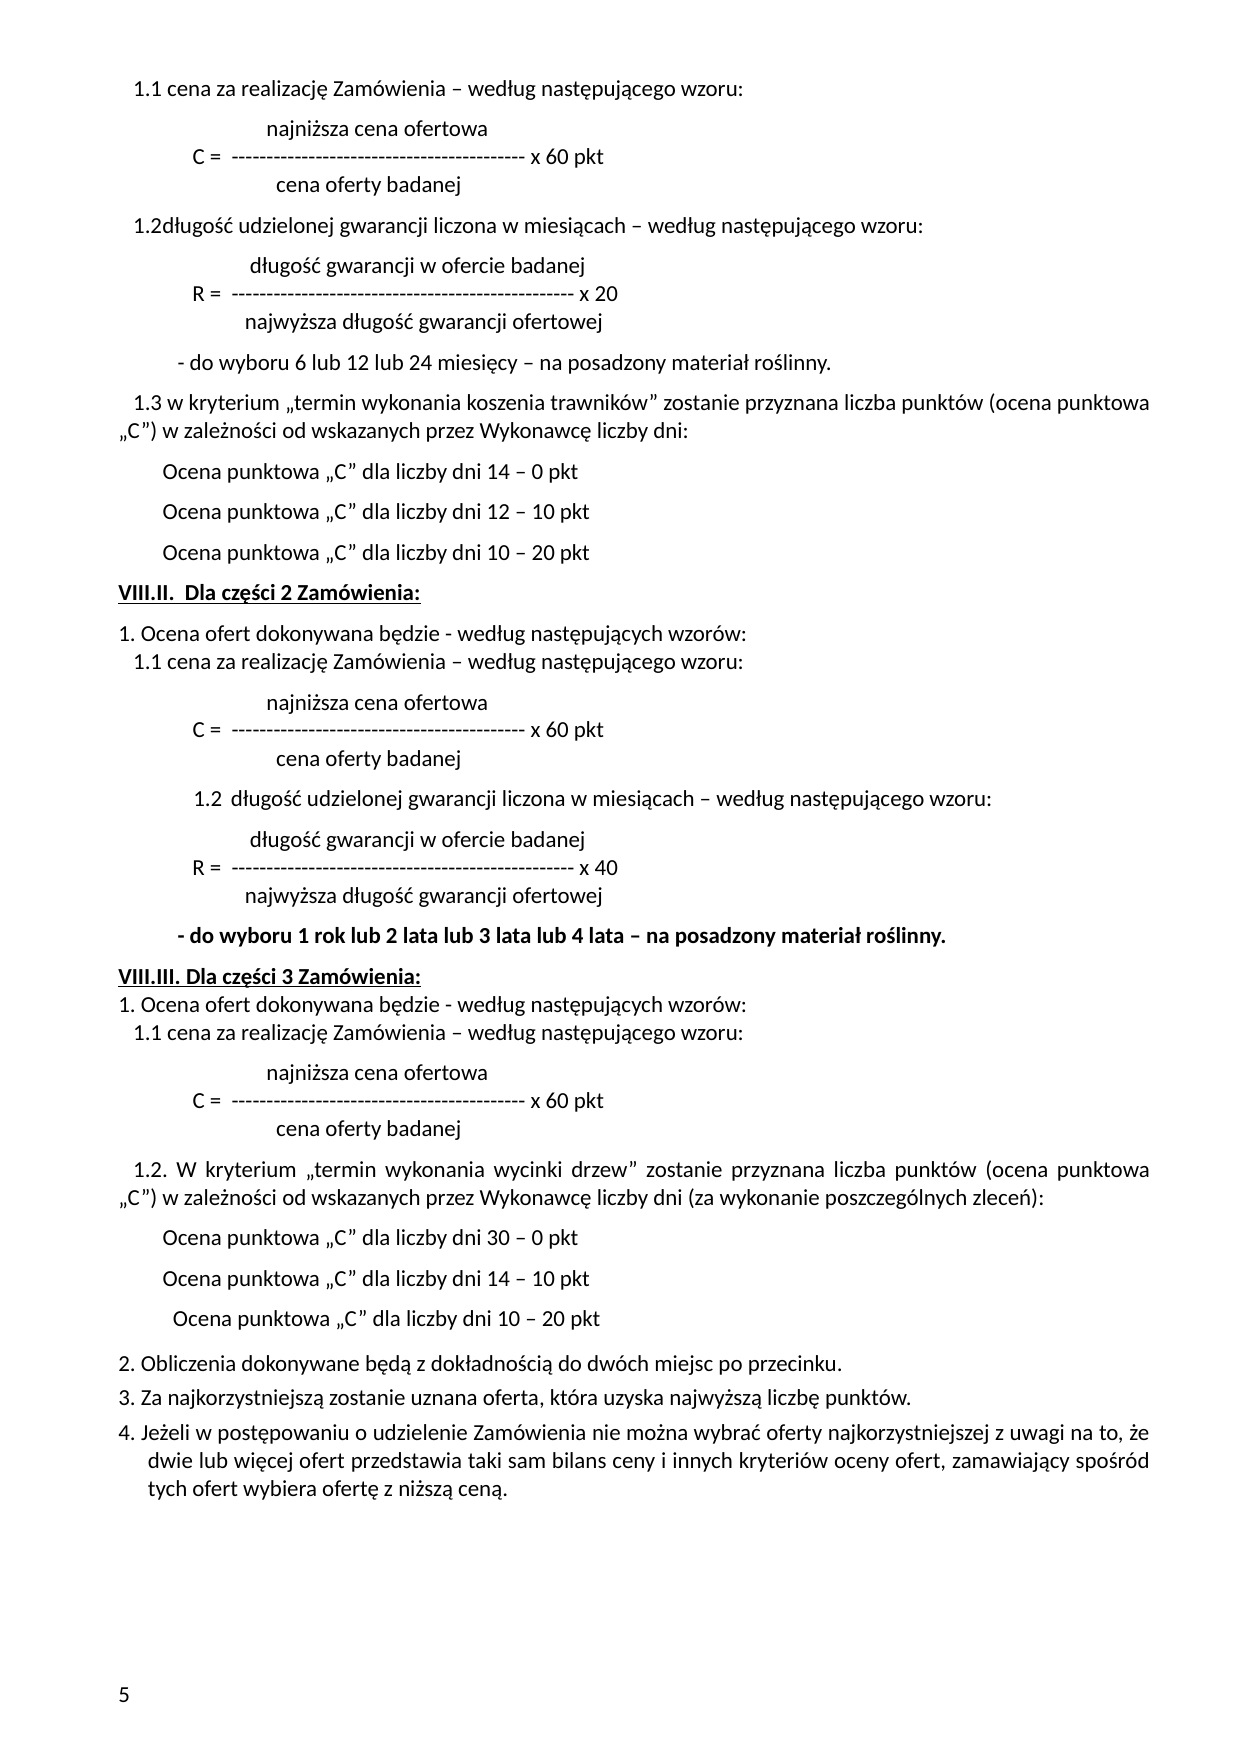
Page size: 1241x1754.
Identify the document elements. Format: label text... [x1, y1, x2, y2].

text 1. Ocena ofert dokonywana będzie - według następujących wzorów: [118, 990, 1152, 1018]
text VIII.III. Dla części 3 Zamówienia: [118, 962, 1152, 990]
text 1.1 cena za realizację Zamówienia – według następującego wzoru: [118, 647, 1152, 675]
text cena oferty badanej [192, 1114, 1152, 1142]
list Ocena punktowa „C” dla liczby dni 10 – 20 pkt [162, 538, 1152, 566]
text 2. Obliczenia dokonywane będą z dokładnością do dwóch miejsc po przecinku. [118, 1349, 1152, 1377]
text 1.1 cena za realizację Zamówienia – według następującego wzoru: [118, 74, 1152, 102]
list Ocena punktowa „C” dla liczby dni 12 – 10 pkt [162, 497, 1152, 526]
text najniższa cena ofertowa [266, 114, 1152, 142]
list długość gwarancji w ofercie badanej [193, 251, 1152, 279]
text 1.1 cena za realizację Zamówienia – według następującego wzoru: [118, 1018, 1152, 1046]
text Ocena punktowa „C” dla liczby dni 10 – 20 pkt [162, 1304, 1152, 1332]
list - do wyboru 6 lub 12 lub 24 miesięcy – na posadzony materiał roślinny. [177, 348, 1152, 376]
text VIII.II. Dla części 2 Zamówienia: [118, 578, 1152, 607]
text 3. Za najkorzystniejszą zostanie uznana oferta, która uzyska najwyższą liczbę punktów. [118, 1383, 1152, 1411]
text C = ------------------------------------------ x 60 pkt [192, 716, 1152, 744]
list najwyższa długość gwarancji ofertowej [193, 881, 1152, 909]
list 1.2. W kryterium „termin wykonania wycinki drzew” zostanie przyznana liczba punktów (ocena punktowa „C”) w zależności od wskazanych przez Wykonawcę liczby dni (za wykonanie poszczególnych zleceń): [118, 1155, 1152, 1211]
list Ocena punktowa „C” dla liczby dni 14 – 0 pkt [162, 457, 1152, 485]
list Ocena punktowa „C” dla liczby dni 14 – 10 pkt [162, 1264, 1152, 1292]
list R = ------------------------------------------------- x 20 [192, 279, 1152, 307]
text cena oferty badanej [192, 170, 1152, 198]
list - do wyboru 1 rok lub 2 lata lub 3 lata lub 4 lata – na posadzony materiał roślinny. [177, 921, 1152, 949]
list długość udzielonej gwarancji liczona w miesiącach – według następującego wzoru: [193, 784, 1152, 812]
list najwyższa długość gwarancji ofertowej [193, 307, 1152, 335]
text najniższa cena ofertowa [266, 688, 1152, 716]
list długość udzielonej gwarancji liczona w miesiącach – według następującego wzoru: [133, 211, 1152, 239]
text najniższa cena ofertowa [266, 1058, 1152, 1086]
text C = ------------------------------------------ x 60 pkt [192, 1086, 1152, 1114]
list R = ------------------------------------------------- x 40 [192, 853, 1152, 881]
text 1. Ocena ofert dokonywana będzie - według następujących wzorów: [118, 619, 1152, 647]
list Ocena punktowa „C” dla liczby dni 30 – 0 pkt [162, 1223, 1152, 1251]
text C = ------------------------------------------ x 60 pkt [192, 142, 1152, 170]
list 1.3 w kryterium „termin wykonania koszenia trawników” zostanie przyznana liczba punktów (ocena punktowa „C”) w zależności od wskazanych przez Wykonawcę liczby dni: [118, 388, 1152, 444]
text 4. Jeżeli w postępowaniu o udzielenie Zamówienia nie można wybrać oferty najkorzystniejszej z uwagi na to, że dwie lub więcej ofert przedstawia taki sam bilans ceny i innych kryteriów oceny ofert, zamawiający spośród tych ofert wybiera ofertę z niższą ceną. [118, 1418, 1152, 1502]
text cena oferty badanej [192, 744, 1152, 772]
list długość gwarancji w ofercie badanej [193, 825, 1152, 853]
